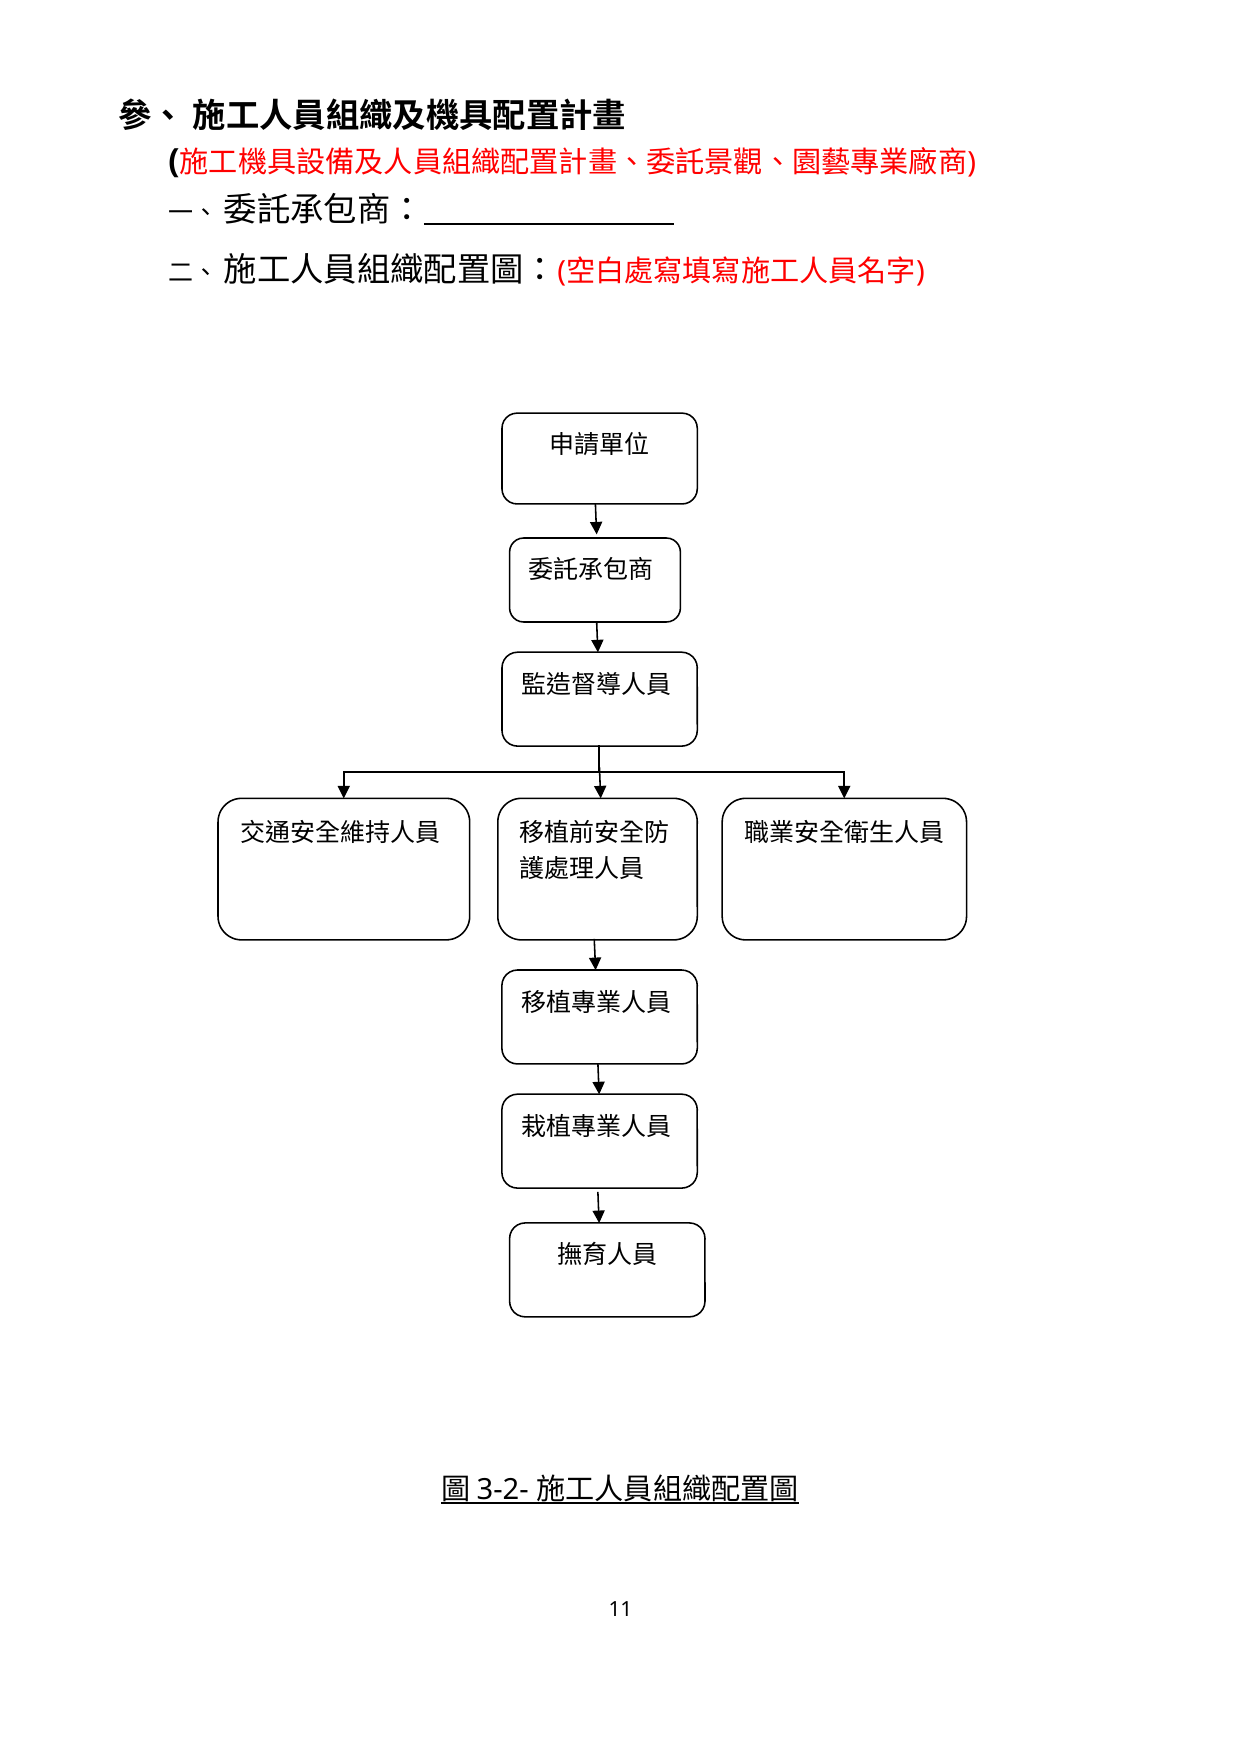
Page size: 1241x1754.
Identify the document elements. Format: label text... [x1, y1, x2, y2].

subtitle (施工機具設備及人員組織配置計畫、委託景觀、園藝專業廠商) [168, 137, 1122, 182]
subtitle 施工人員組織配置圖：(空白處寫填寫施工人員名字) [168, 243, 1122, 291]
text 圖3-2- 施工人員組織配置圖 [118, 1466, 1122, 1508]
subtitle 施工人員組織及機具配置計畫 [118, 89, 1122, 137]
subtitle 委託承包商： [168, 182, 1122, 231]
